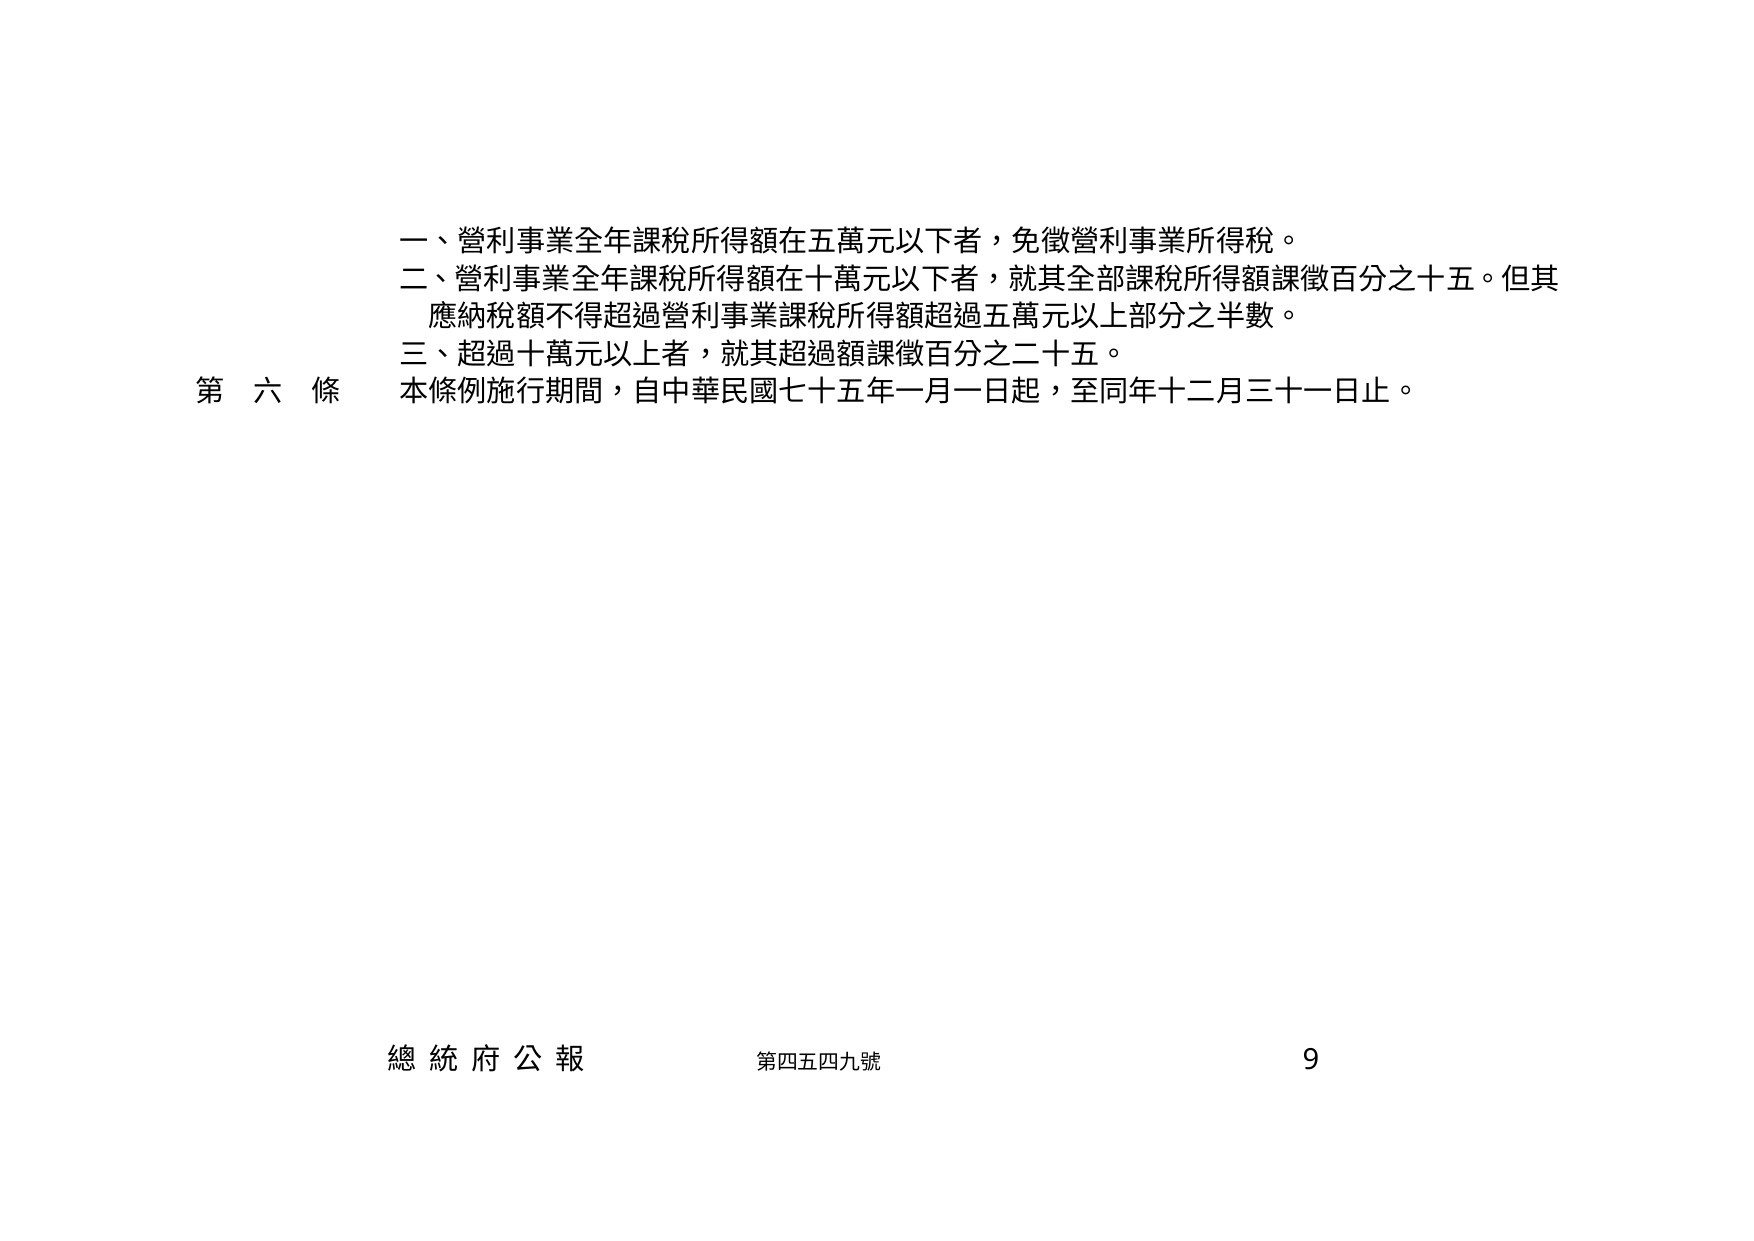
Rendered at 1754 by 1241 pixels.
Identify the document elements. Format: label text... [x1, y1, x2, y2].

text 二、營利事業全年課稅所得額在十萬元以下者，就其全部課稅所得額課徵百分之十五。但其應納稅額不得超過營利事業課稅所得額超過五萬元以上部分之半數。 [399, 259, 1559, 334]
text 一、營利事業全年課稅所得額在五萬元以下者，免徵營利事業所得稅。 [399, 222, 1559, 259]
text 第 六 條 本條例施行期間，自中華民國七十五年一月一日起，至同年十二月三十一日止。 [195, 372, 1559, 409]
text 三、超過十萬元以上者，就其超過額課徵百分之二十五。 [399, 334, 1559, 372]
